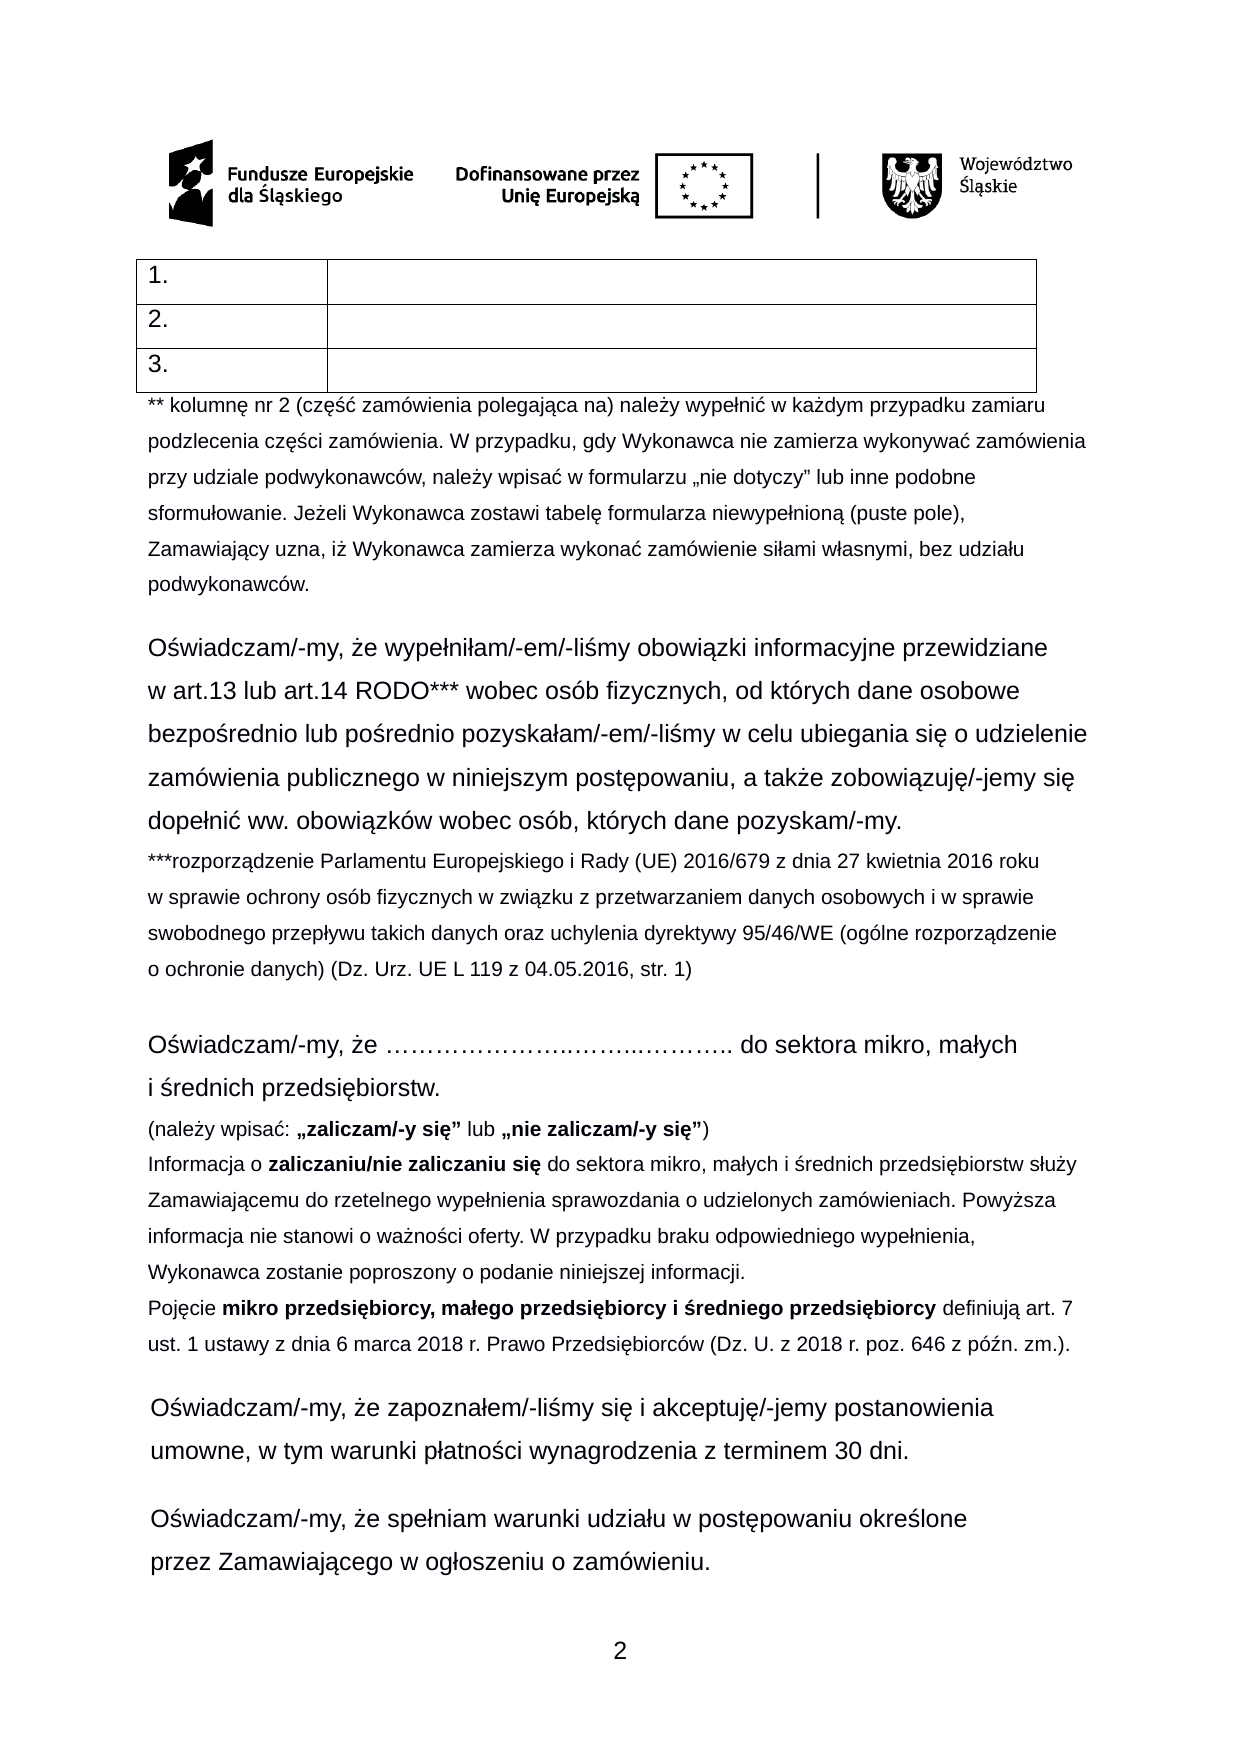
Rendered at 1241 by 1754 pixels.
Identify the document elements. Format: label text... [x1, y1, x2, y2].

text (należy wpisać: „zaliczam/-y się” lub „nie zaliczam/-y się”) [148, 1116, 1092, 1140]
text ** kolumnę nr 2 (część zamówienia polegająca na) należy wypełnić w każdym przypadku zamiaru podzlecenia części zamówienia. W przypadku, gdy Wykonawca nie zamierza wykonywać zamówienia przy udziale podwykonawców, należy wpisać w formularzu „nie dotyczy” lub inne podobne sformułowanie. Jeżeli Wykonawca zostawi tabelę formularza niewypełnioną (puste pole), Zamawiający uzna, iż Wykonawca zamierza wykonać zamówienie siłami własnymi, bez udziału podwykonawców. [148, 393, 1092, 596]
text ***rozporządzenie Parlamentu Europejskiego i Rady (UE) 2016/679 z dnia 27 kwietnia 2016 roku w sprawie ochrony osób fizycznych w związku z przetwarzaniem danych osobowych i w sprawie swobodnego przepływu takich danych oraz uchylenia dyrektywy 95/46/WE (ogólne rozporządzenie o ochronie danych) (Dz. Urz. UE L 119 z 04.05.2016, str. 1) [148, 849, 1092, 981]
text Oświadczam/-my, że spełniam warunki udziału w postępowaniu określone przez Zamawiającego w ogłoszeniu o zamówieniu. [150, 1504, 1088, 1576]
text Oświadczam/-my, że …………………..……...……….. do sektora mikro, małych i średnich przedsiębiorstw. [148, 1030, 1092, 1102]
picture [147, 118, 1093, 248]
table_cell 3. [137, 349, 327, 392]
table_cell [328, 305, 1036, 347]
text Informacja o zaliczaniu/nie zaliczaniu się do sektora mikro, małych i średnich przedsiębiorstw służy Zamawiającemu do rzetelnego wypełnienia sprawozdania o udzielonych zamówieniach. Powyższa informacja nie stanowi o ważności oferty. W przypadku braku odpowiedniego wypełnienia, Wykonawca zostanie poproszony o podanie niniejszej informacji. [148, 1152, 1092, 1284]
text Oświadczam/-my, że zapoznałem/-liśmy się i akceptuję/-jemy postanowienia umowne, w tym warunki płatności wynagrodzenia z terminem 30 dni. [150, 1393, 1088, 1465]
table_cell 2. [137, 305, 327, 347]
table_cell [328, 260, 1036, 303]
text Oświadczam/-my, że wypełniłam/-em/-liśmy obowiązki informacyjne przewidziane w art.13 lub art.14 RODO*** wobec osób fizycznych, od których dane osobowe bezpośrednio lub pośrednio pozyskałam/-em/-liśmy w celu ubiegania się o udzielenie zamówienia publicznego w niniejszym postępowaniu, a także zobowiązuję/-jemy się dopełnić ww. obowiązków wobec osób, których dane pozyskam/-my. [148, 633, 1092, 834]
text Pojęcie mikro przedsiębiorcy, małego przedsiębiorcy i średniego przedsiębiorcy definiują art. 7 ust. 1 ustawy z dnia 6 marca 2018 r. Prawo Przedsiębiorców (Dz. U. z 2018 r. poz. 646 z późn. zm.). [148, 1296, 1092, 1356]
table_cell 1. [137, 260, 327, 303]
table_cell [328, 349, 1036, 392]
